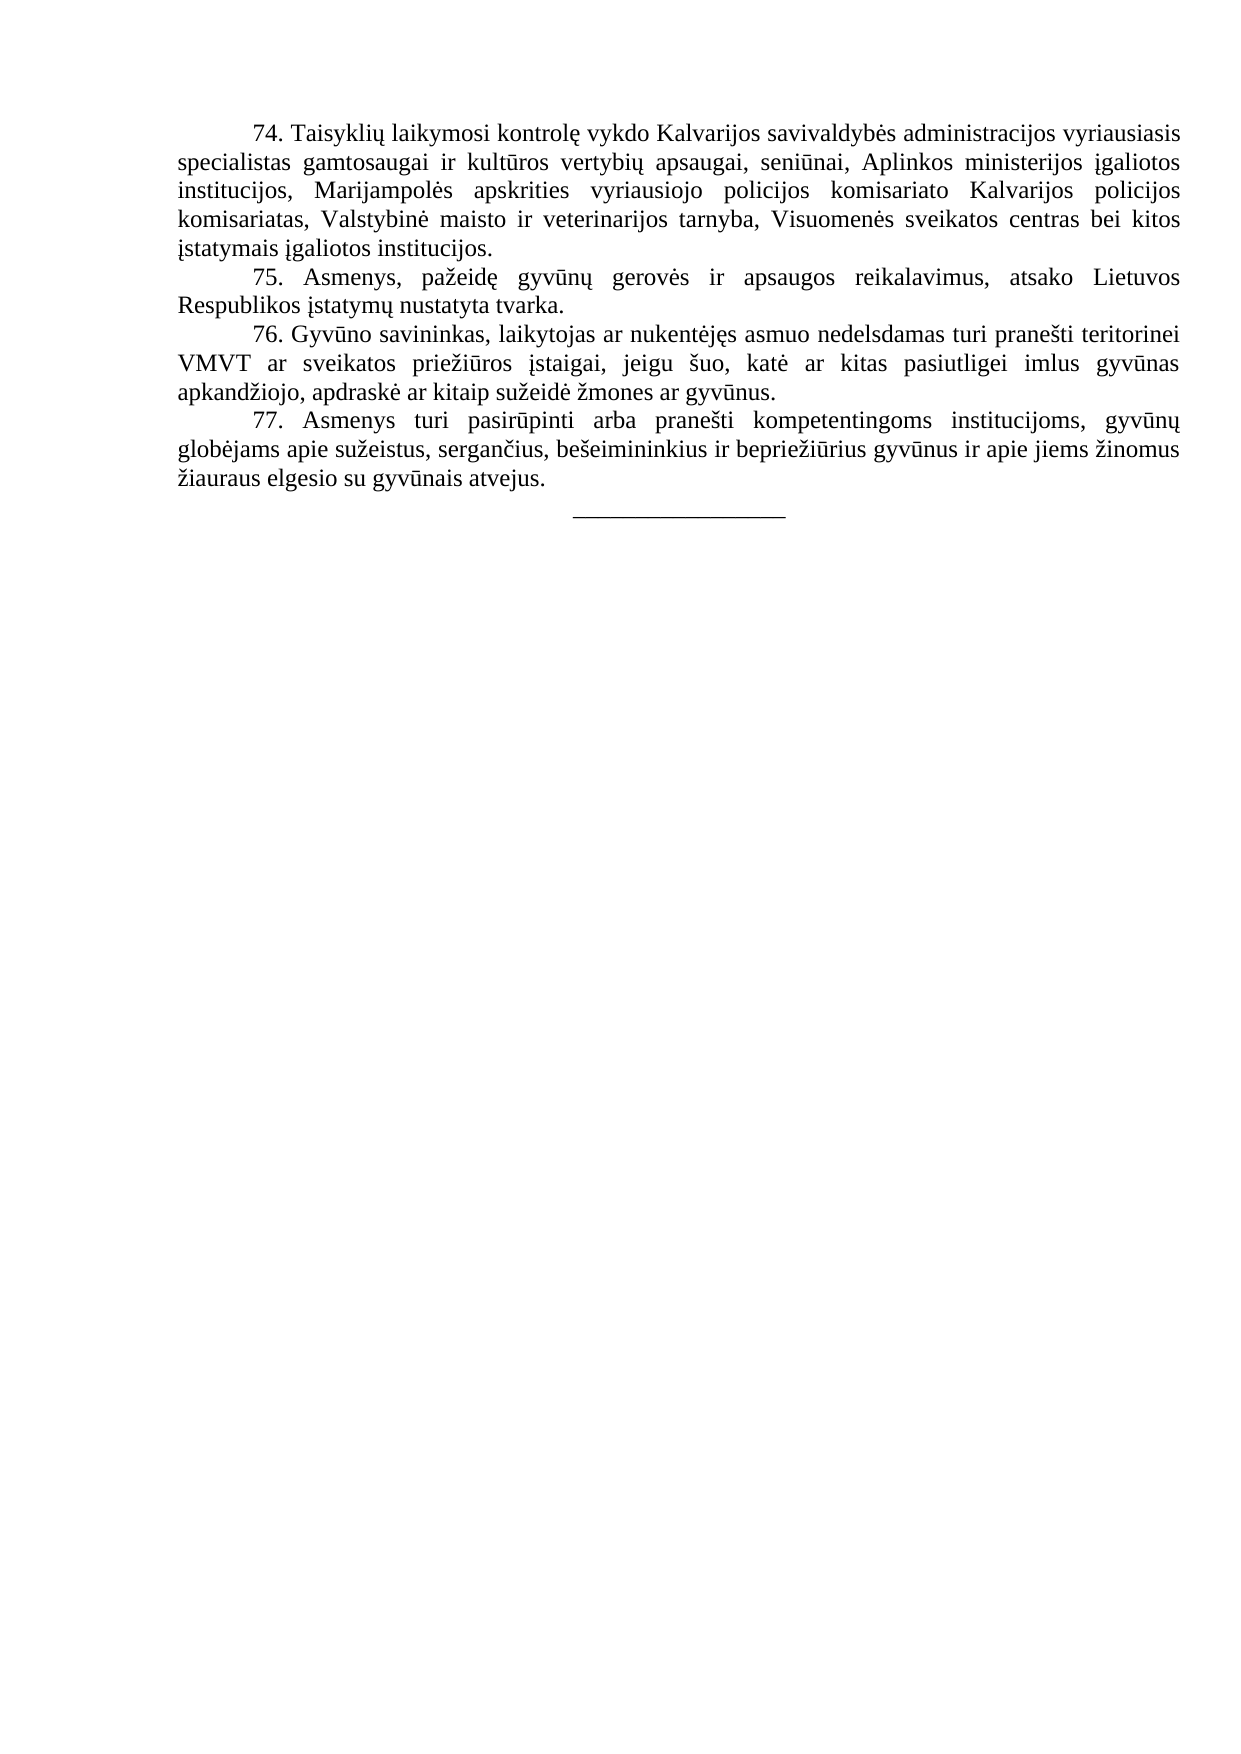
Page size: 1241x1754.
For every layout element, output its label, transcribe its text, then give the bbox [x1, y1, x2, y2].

text 75. Asmenys, pažeidę gyvūnų gerovės ir apsaugos reikalavimus, atsako Lietuvos Respublikos įstatymų nustatyta tvarka. [177, 262, 1181, 319]
text _________________ [177, 492, 1181, 521]
text 77. Asmenys turi pasirūpinti arba pranešti kompetentingoms institucijoms, gyvūnų globėjams apie sužeistus, sergančius, bešeimininkius ir bepriežiūrius gyvūnus ir apie jiems žinomus žiauraus elgesio su gyvūnais atvejus. [177, 406, 1181, 492]
text 76. Gyvūno savininkas, laikytojas ar nukentėjęs asmuo nedelsdamas turi pranešti teritorinei VMVT ar sveikatos priežiūros įstaigai, jeigu šuo, katė ar kitas pasiutligei imlus gyvūnas apkandžiojo, apdraskė ar kitaip sužeidė žmones ar gyvūnus. [177, 319, 1181, 406]
text 74. Taisyklių laikymosi kontrolę vykdo Kalvarijos savivaldybės administracijos vyriausiasis specialistas gamtosaugai ir kultūros vertybių apsaugai, seniūnai, Aplinkos ministerijos įgaliotos institucijos, Marijampolės apskrities vyriausiojo policijos komisariato Kalvarijos policijos komisariatas, Valstybinė maisto ir veterinarijos tarnyba, Visuomenės sveikatos centras bei kitos įstatymais įgaliotos institucijos. [177, 118, 1181, 262]
